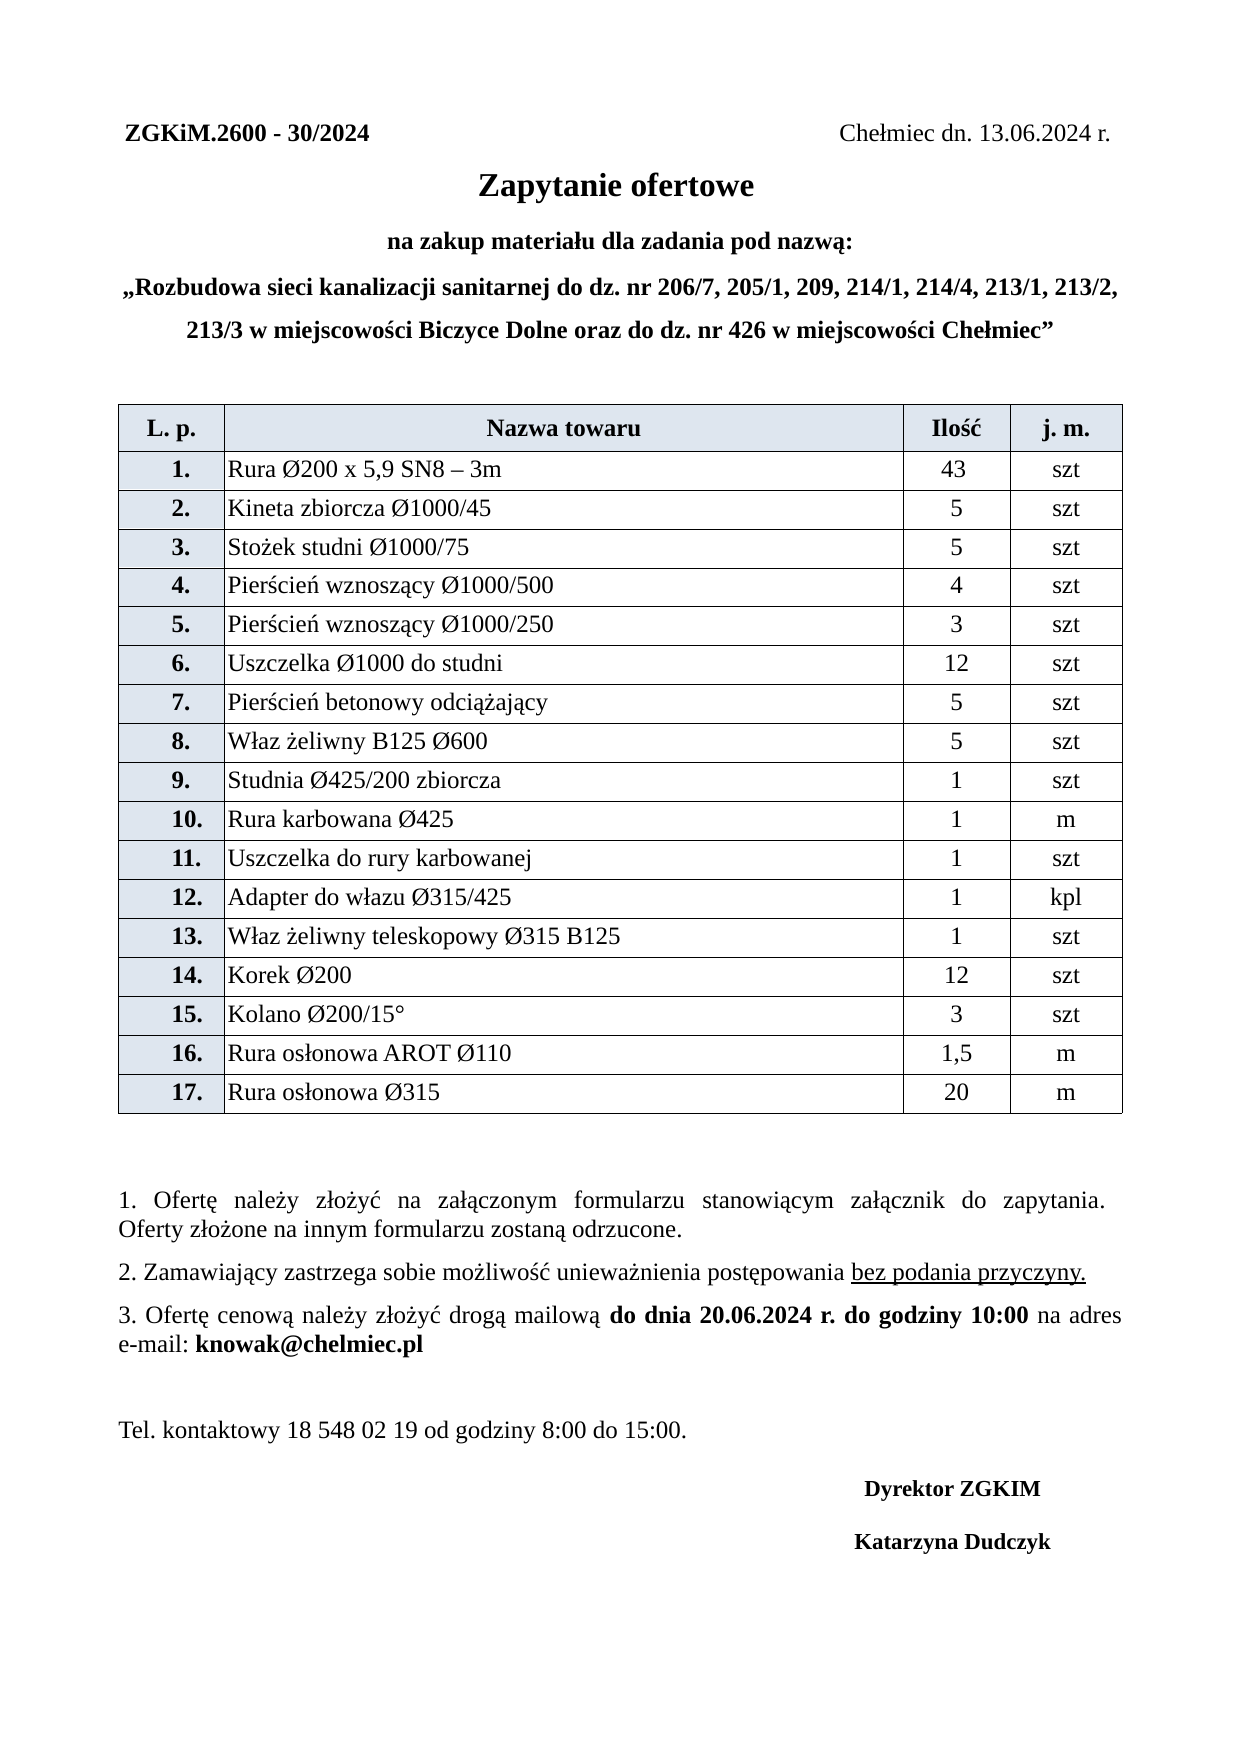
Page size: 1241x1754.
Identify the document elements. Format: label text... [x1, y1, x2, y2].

table_cell [119, 1036, 224, 1074]
table_cell szt [1011, 491, 1122, 528]
text na zakup materiału dla zadania pod nazwą: [118, 226, 1122, 255]
text 2. Zamawiający zastrzega sobie możliwość unieważnienia postępowania bez podania przyczyny. [118, 1257, 1122, 1286]
table_cell szt [1011, 530, 1122, 567]
table_cell [119, 841, 224, 879]
table_cell Pierścień wznoszący Ø1000/500 [225, 569, 903, 606]
table_cell Rura Ø200 x 5,9 SN8 – 3m [225, 452, 903, 489]
table_cell 12 [904, 958, 1010, 996]
text Katarzyna Dudczyk [118, 1528, 1122, 1554]
table_cell 1 [904, 841, 1010, 879]
table_cell 5 [904, 530, 1010, 567]
text Tel. kontaktowy 18 548 02 19 od godziny 8:00 do 15:00. [118, 1416, 1122, 1444]
text 1. Ofertę należy złożyć na załączonym formularzu stanowiącym załącznik do zapytania. Oferty złożone na innym formularzu zostaną odrzucone. [118, 1185, 1122, 1243]
table_cell Rura osłonowa Ø315 [225, 1075, 903, 1113]
table_cell m [1011, 802, 1122, 840]
table_cell szt [1011, 607, 1122, 645]
table_cell [119, 452, 224, 489]
table_cell Rura karbowana Ø425 [225, 802, 903, 840]
table_cell szt [1011, 685, 1122, 723]
table_cell 5 [904, 724, 1010, 762]
text 3. Ofertę cenową należy złożyć drogą mailową do dnia 20.06.2024 r. do godziny 10:00 na adres e-mail: knowak@chelmiec.pl [118, 1301, 1122, 1358]
table_cell [119, 607, 224, 645]
table_cell szt [1011, 841, 1122, 879]
text „Rozbudowa sieci kanalizacji sanitarnej do dz. nr 206/7, 205/1, 209, 214/1, 214/4, 213/1, 213/2, 213/3 w miejscowości Biczyce Dolne oraz do dz. nr 426 w miejscowości Chełmiec” [118, 272, 1122, 344]
table_cell [119, 685, 224, 723]
table_cell Właz żeliwny B125 Ø600 [225, 724, 903, 762]
table_cell [119, 958, 224, 996]
table_cell [119, 491, 224, 528]
table_cell szt [1011, 452, 1122, 489]
table_cell [119, 569, 224, 606]
table_cell szt [1011, 958, 1122, 996]
table_header Nazwa towaru [225, 405, 903, 451]
table_cell Adapter do włazu Ø315/425 [225, 880, 903, 918]
text Dyrektor ZGKIM [118, 1473, 1122, 1502]
table_cell Rura osłonowa AROT Ø110 [225, 1036, 903, 1074]
table_cell Kolano Ø200/15° [225, 997, 903, 1035]
table_cell szt [1011, 919, 1122, 957]
table_cell szt [1011, 569, 1122, 606]
table_cell szt [1011, 724, 1122, 762]
table_cell 1,5 [904, 1036, 1010, 1074]
table_header Ilość [904, 405, 1010, 451]
table_cell 5 [904, 491, 1010, 528]
table_cell Korek Ø200 [225, 958, 903, 996]
table_cell 20 [904, 1075, 1010, 1113]
table_cell Kineta zbiorcza Ø1000/45 [225, 491, 903, 528]
table_cell szt [1011, 646, 1122, 684]
table_cell [119, 880, 224, 918]
text ZGKiM.2600 - 30/2024 Chełmiec dn. 13.06.2024 r. [118, 118, 1122, 147]
table_cell [119, 1075, 224, 1113]
table_cell kpl [1011, 880, 1122, 918]
table_cell 1 [904, 919, 1010, 957]
table_cell [119, 763, 224, 801]
table_cell 43 [904, 452, 1010, 489]
table_cell Pierścień wznoszący Ø1000/250 [225, 607, 903, 645]
table_cell szt [1011, 997, 1122, 1035]
table_cell Studnia Ø425/200 zbiorcza [225, 763, 903, 801]
table_cell [119, 919, 224, 957]
table_cell 1 [904, 802, 1010, 840]
table_cell 3 [904, 607, 1010, 645]
table_cell szt [1011, 763, 1122, 801]
table_header L. p. [119, 405, 224, 451]
table_cell [119, 724, 224, 762]
table_cell m [1011, 1036, 1122, 1074]
table_cell 5 [904, 685, 1010, 723]
table_cell 4 [904, 569, 1010, 606]
table_cell 1 [904, 763, 1010, 801]
table_cell m [1011, 1075, 1122, 1113]
table_cell Właz żeliwny teleskopowy Ø315 B125 [225, 919, 903, 957]
table_cell 12 [904, 646, 1010, 684]
table_cell [119, 802, 224, 840]
table_cell 1 [904, 880, 1010, 918]
table_cell Stożek studni Ø1000/75 [225, 530, 903, 567]
text Zapytanie ofertowe [118, 166, 1122, 204]
table_cell [119, 530, 224, 567]
table_header j. m. [1011, 405, 1122, 451]
table_cell 3 [904, 997, 1010, 1035]
table_cell Uszczelka Ø1000 do studni [225, 646, 903, 684]
table_cell Uszczelka do rury karbowanej [225, 841, 903, 879]
table_cell Pierścień betonowy odciążający [225, 685, 903, 723]
table_cell [119, 646, 224, 684]
table_cell [119, 997, 224, 1035]
